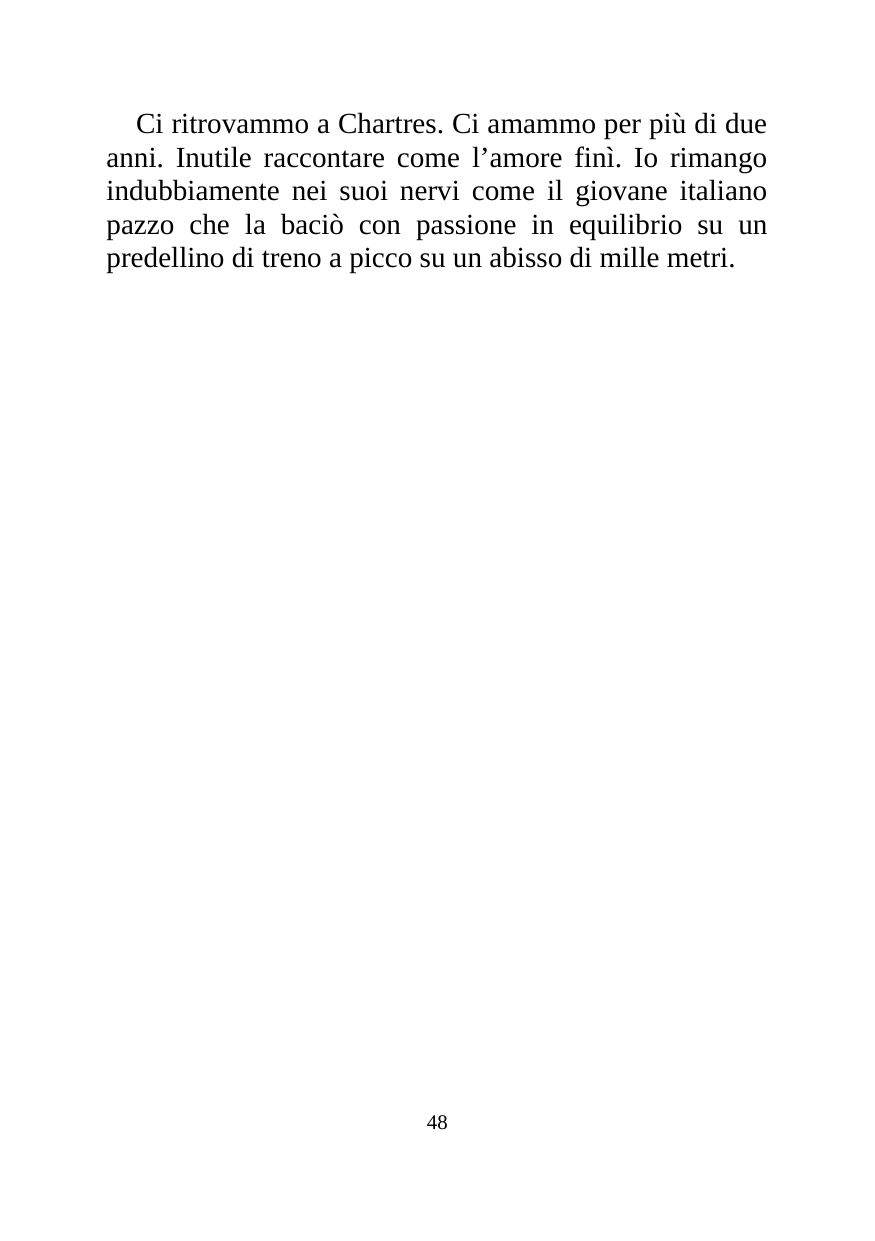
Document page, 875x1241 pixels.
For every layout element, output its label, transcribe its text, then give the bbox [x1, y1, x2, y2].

text Ci ritrovammo a Chartres. Ci amammo per più di due anni. Inutile raccontare come l’amore finì. Io rimango indubbiamente nei suoi nervi come il giovane italiano pazzo che la baciò con passione in equilibrio su un predellino di treno a picco su un abisso di mille metri. [106, 106, 768, 274]
